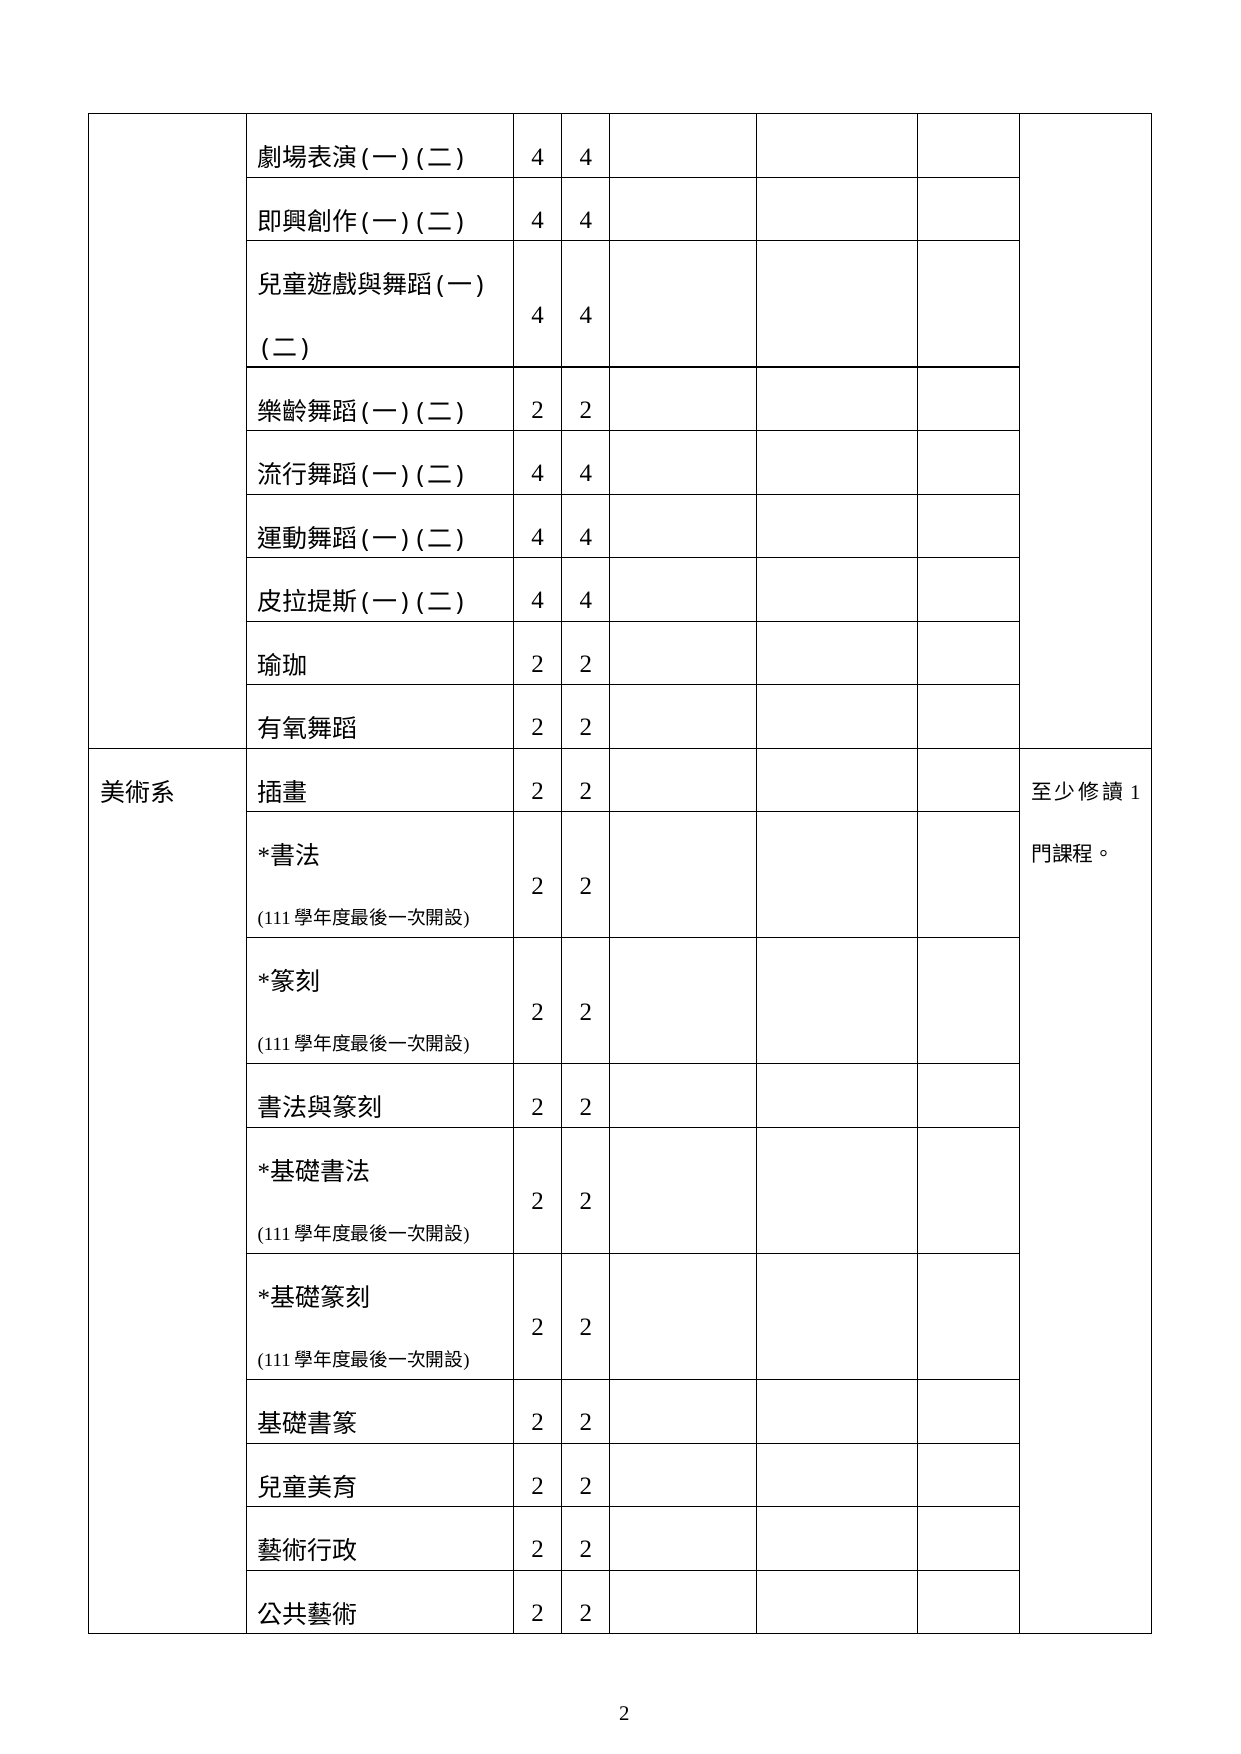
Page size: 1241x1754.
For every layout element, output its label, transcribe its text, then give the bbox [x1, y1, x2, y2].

table_cell [918, 178, 1019, 240]
table_cell [757, 1128, 917, 1253]
table_cell [918, 495, 1019, 557]
table_cell 2 [562, 1444, 609, 1506]
table_cell [610, 368, 756, 430]
table_cell 2 [514, 622, 561, 684]
table_cell 4 [562, 558, 609, 621]
table_cell [918, 1507, 1019, 1569]
table_cell [918, 1128, 1019, 1253]
table_cell 2 [514, 368, 561, 430]
table_cell [610, 685, 756, 748]
table_cell [610, 1507, 756, 1569]
table_cell 公共藝術 [247, 1571, 513, 1633]
table_cell 2 [514, 1571, 561, 1633]
table_cell [918, 241, 1019, 366]
table_cell [918, 558, 1019, 621]
table_cell 皮拉提斯(一)(二) [247, 558, 513, 621]
table_cell [757, 938, 917, 1063]
table_cell [757, 114, 917, 177]
table_cell *篆刻 (111學年度最後一次開設) [247, 938, 513, 1063]
table_cell 4 [562, 431, 609, 493]
table_cell 即興創作(一)(二) [247, 178, 513, 240]
table_cell [918, 685, 1019, 748]
table_cell 2 [562, 1064, 609, 1127]
table_cell [610, 1064, 756, 1127]
table_cell [757, 1507, 917, 1569]
table_cell 2 [562, 1507, 609, 1569]
table_cell [757, 622, 917, 684]
table_cell 4 [514, 178, 561, 240]
table_cell 4 [514, 114, 561, 177]
table_cell [918, 1254, 1019, 1379]
table_cell [610, 1380, 756, 1442]
table_cell 藝術行政 [247, 1507, 513, 1569]
table_cell 4 [514, 241, 561, 366]
table_cell [757, 178, 917, 240]
table_cell [610, 1444, 756, 1506]
table_cell [757, 1064, 917, 1127]
table_cell 4 [562, 114, 609, 177]
table_cell 2 [514, 1380, 561, 1442]
table_cell 書法與篆刻 [247, 1064, 513, 1127]
table_cell [757, 812, 917, 937]
table_cell [610, 1571, 756, 1633]
table_cell [918, 812, 1019, 937]
table_cell 2 [562, 622, 609, 684]
table_cell [757, 749, 917, 811]
table_cell 2 [562, 1380, 609, 1442]
table_cell [918, 368, 1019, 430]
table_cell 美術系 [89, 749, 246, 1633]
table_cell 插畫 [247, 749, 513, 811]
table_cell 4 [514, 558, 561, 621]
table_cell 2 [514, 749, 561, 811]
table_cell [918, 1444, 1019, 1506]
table_cell 4 [514, 431, 561, 493]
table_cell [610, 1254, 756, 1379]
table_cell 2 [514, 1064, 561, 1127]
table_cell [918, 431, 1019, 493]
table_cell 2 [562, 1128, 609, 1253]
table_cell [918, 622, 1019, 684]
table_cell 2 [514, 938, 561, 1063]
table_cell [610, 114, 756, 177]
table_cell [610, 431, 756, 493]
table_cell 2 [562, 1254, 609, 1379]
table_cell 基礎書篆 [247, 1380, 513, 1442]
table_cell 2 [562, 812, 609, 937]
table_cell *書法 (111學年度最後一次開設) [247, 812, 513, 937]
table_cell 有氧舞蹈 [247, 685, 513, 748]
table_cell [610, 812, 756, 937]
table_cell [918, 749, 1019, 811]
table_cell *基礎書法 (111學年度最後一次開設) [247, 1128, 513, 1253]
table_cell [918, 114, 1019, 177]
table_cell [918, 1571, 1019, 1633]
table_cell [918, 1380, 1019, 1442]
table_cell [757, 431, 917, 493]
table_cell [757, 495, 917, 557]
table_cell [610, 938, 756, 1063]
table_cell 2 [514, 1507, 561, 1569]
table_cell [610, 178, 756, 240]
table_cell [610, 749, 756, 811]
table_cell 2 [514, 1128, 561, 1253]
table_cell 2 [562, 685, 609, 748]
table_cell 至少修讀1門課程。 [1020, 749, 1151, 1633]
table_cell 4 [514, 495, 561, 557]
table_cell [918, 1064, 1019, 1127]
table_cell 流行舞蹈(一)(二) [247, 431, 513, 493]
table_cell [757, 241, 917, 366]
table_cell 2 [514, 685, 561, 748]
table_cell [757, 685, 917, 748]
table_cell [610, 558, 756, 621]
table_cell 2 [514, 1444, 561, 1506]
table_cell 2 [562, 1571, 609, 1633]
table_cell *基礎篆刻 (111學年度最後一次開設) [247, 1254, 513, 1379]
table_cell [89, 114, 246, 748]
table_cell [610, 495, 756, 557]
table_cell [918, 938, 1019, 1063]
table_cell [610, 622, 756, 684]
table_cell [757, 1380, 917, 1442]
table_cell 運動舞蹈(一)(二) [247, 495, 513, 557]
table_cell 兒童美育 [247, 1444, 513, 1506]
table_cell 兒童遊戲與舞蹈(一)(二) [247, 241, 513, 366]
table_cell 4 [562, 495, 609, 557]
table_cell 2 [562, 749, 609, 811]
table_cell [757, 1254, 917, 1379]
table_cell [610, 1128, 756, 1253]
table_cell [610, 241, 756, 366]
table_cell 劇場表演(一)(二) [247, 114, 513, 177]
table_cell 2 [514, 812, 561, 937]
table_cell 瑜珈 [247, 622, 513, 684]
table_cell 2 [562, 938, 609, 1063]
table_cell [757, 1444, 917, 1506]
table_cell 樂齡舞蹈(一)(二) [247, 368, 513, 430]
table_cell 4 [562, 241, 609, 366]
table_cell [1020, 114, 1151, 748]
table_cell [757, 558, 917, 621]
table_cell [757, 1571, 917, 1633]
table_cell 2 [562, 368, 609, 430]
table_cell 2 [514, 1254, 561, 1379]
table_cell 4 [562, 178, 609, 240]
table_cell [757, 368, 917, 430]
